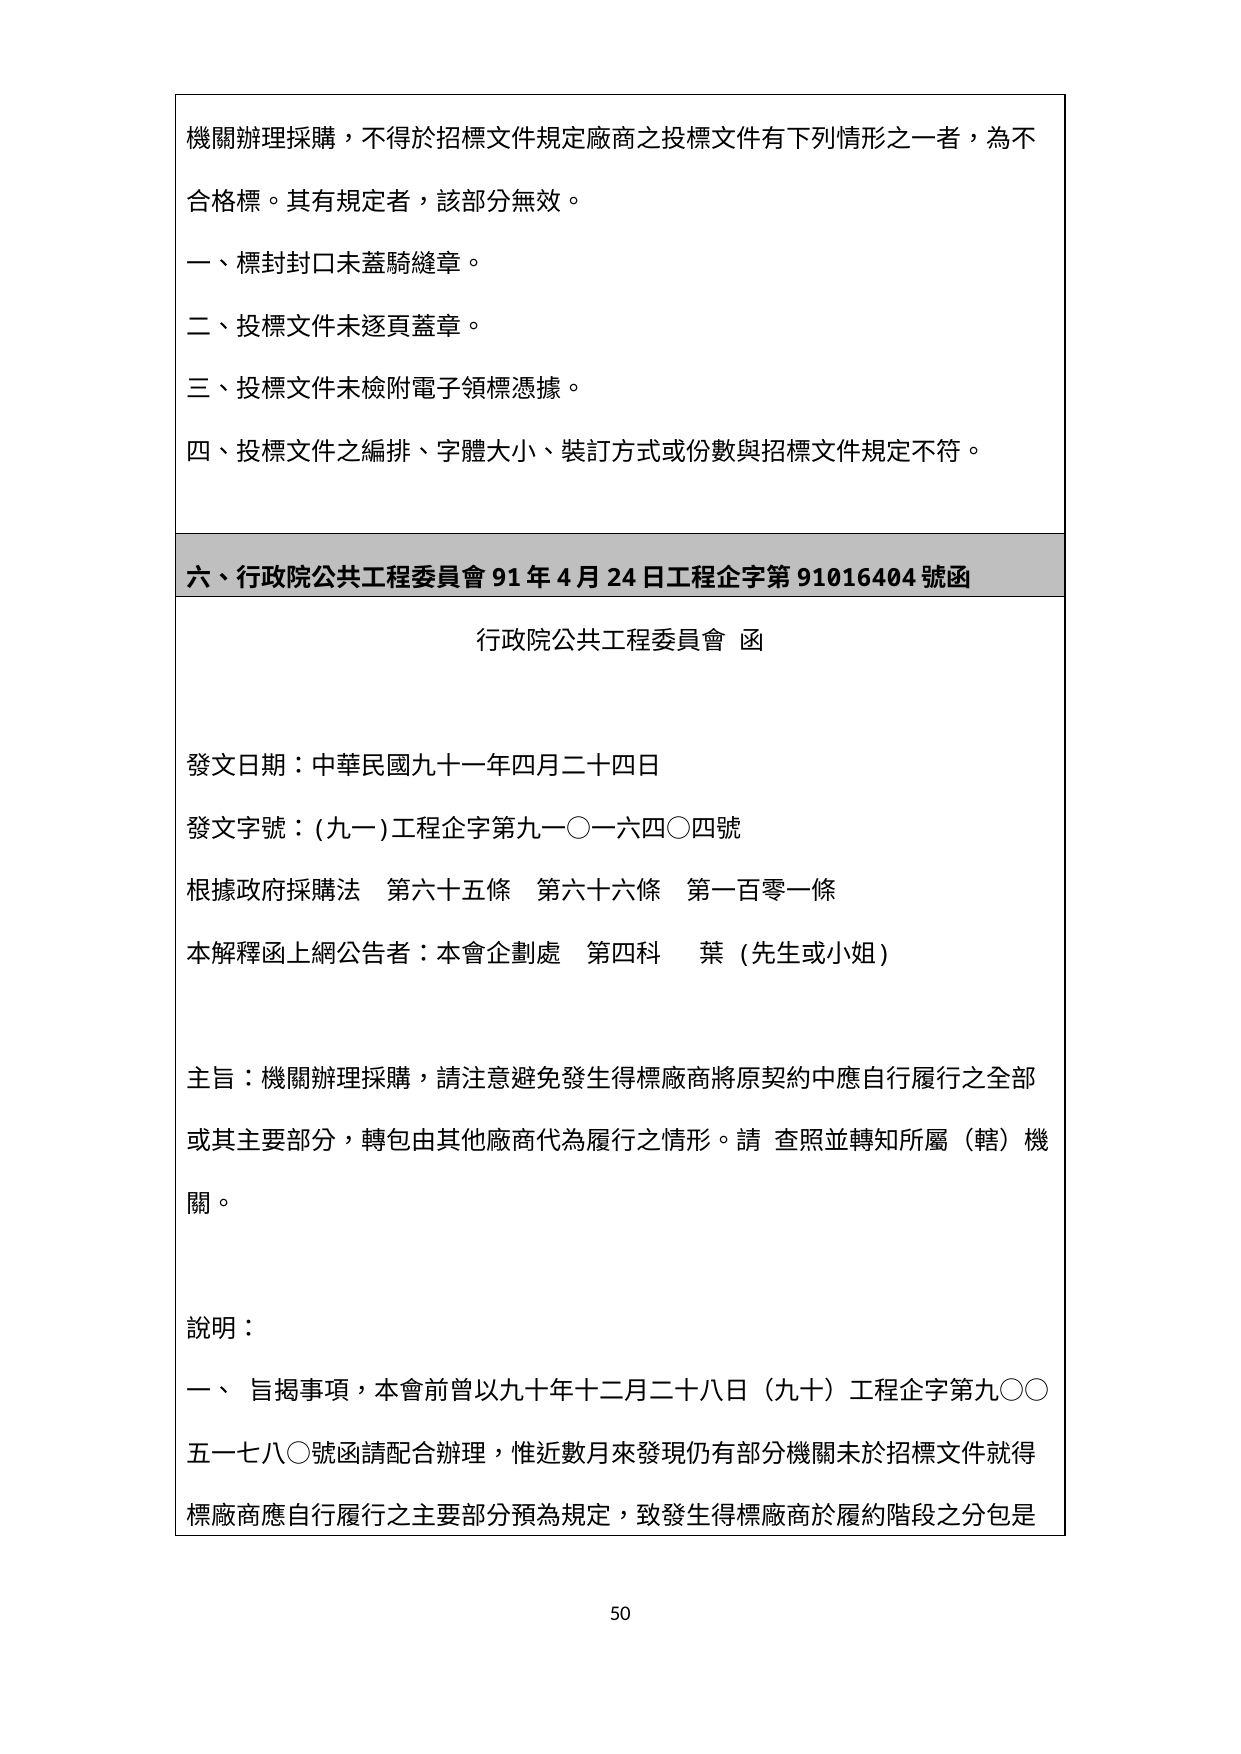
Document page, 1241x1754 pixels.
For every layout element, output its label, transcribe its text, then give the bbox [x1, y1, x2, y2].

table_header 機關辦理採購，不得於招標文件規定廠商之投標文件有下列情形之一者，為不合格標。其有規定者，該部分無效。 一、標封封口未蓋騎縫章。 二、投標文件未逐頁蓋章。 三、投標文件未檢附電子領標憑據。 四、投標文件之編排、字體大小、裝訂方式或份數與招標文件規定不符。 [186, 95, 1054, 470]
table_cell [176, 95, 1064, 533]
table_cell 六、行政院公共工程委員會91年4月24日工程企字第91016404號函 [176, 534, 1064, 596]
table_cell 行政院公共工程委員會 函 發文日期：中華民國九十一年四月二十四日 發文字號：(九一)工程企字第九一○一六四○四號 根據政府採購法 第六十五條 第六十六條 第一百零一條 本解釋函上網公告者：本會企劃處 第四科 葉 (先生或小姐) 主旨：機關辦理採購，請注意避免發生得標廠商將原契約中應自行履行之全部或其主要部分，轉包由其他廠商代為履行之情形。請 查照並轉知所屬（轄）機關。 說明： 一、 旨揭事項，本會前曾以九十年十二月二十八日（九十）工程企字第九○○五一七八○號函請配合辦理，惟近數月來發現仍有部分機關未於招標文件就得標廠商應自行履行之主要部分預為規定，致發生得標廠商於履約階段之分包是 [176, 597, 1064, 1535]
